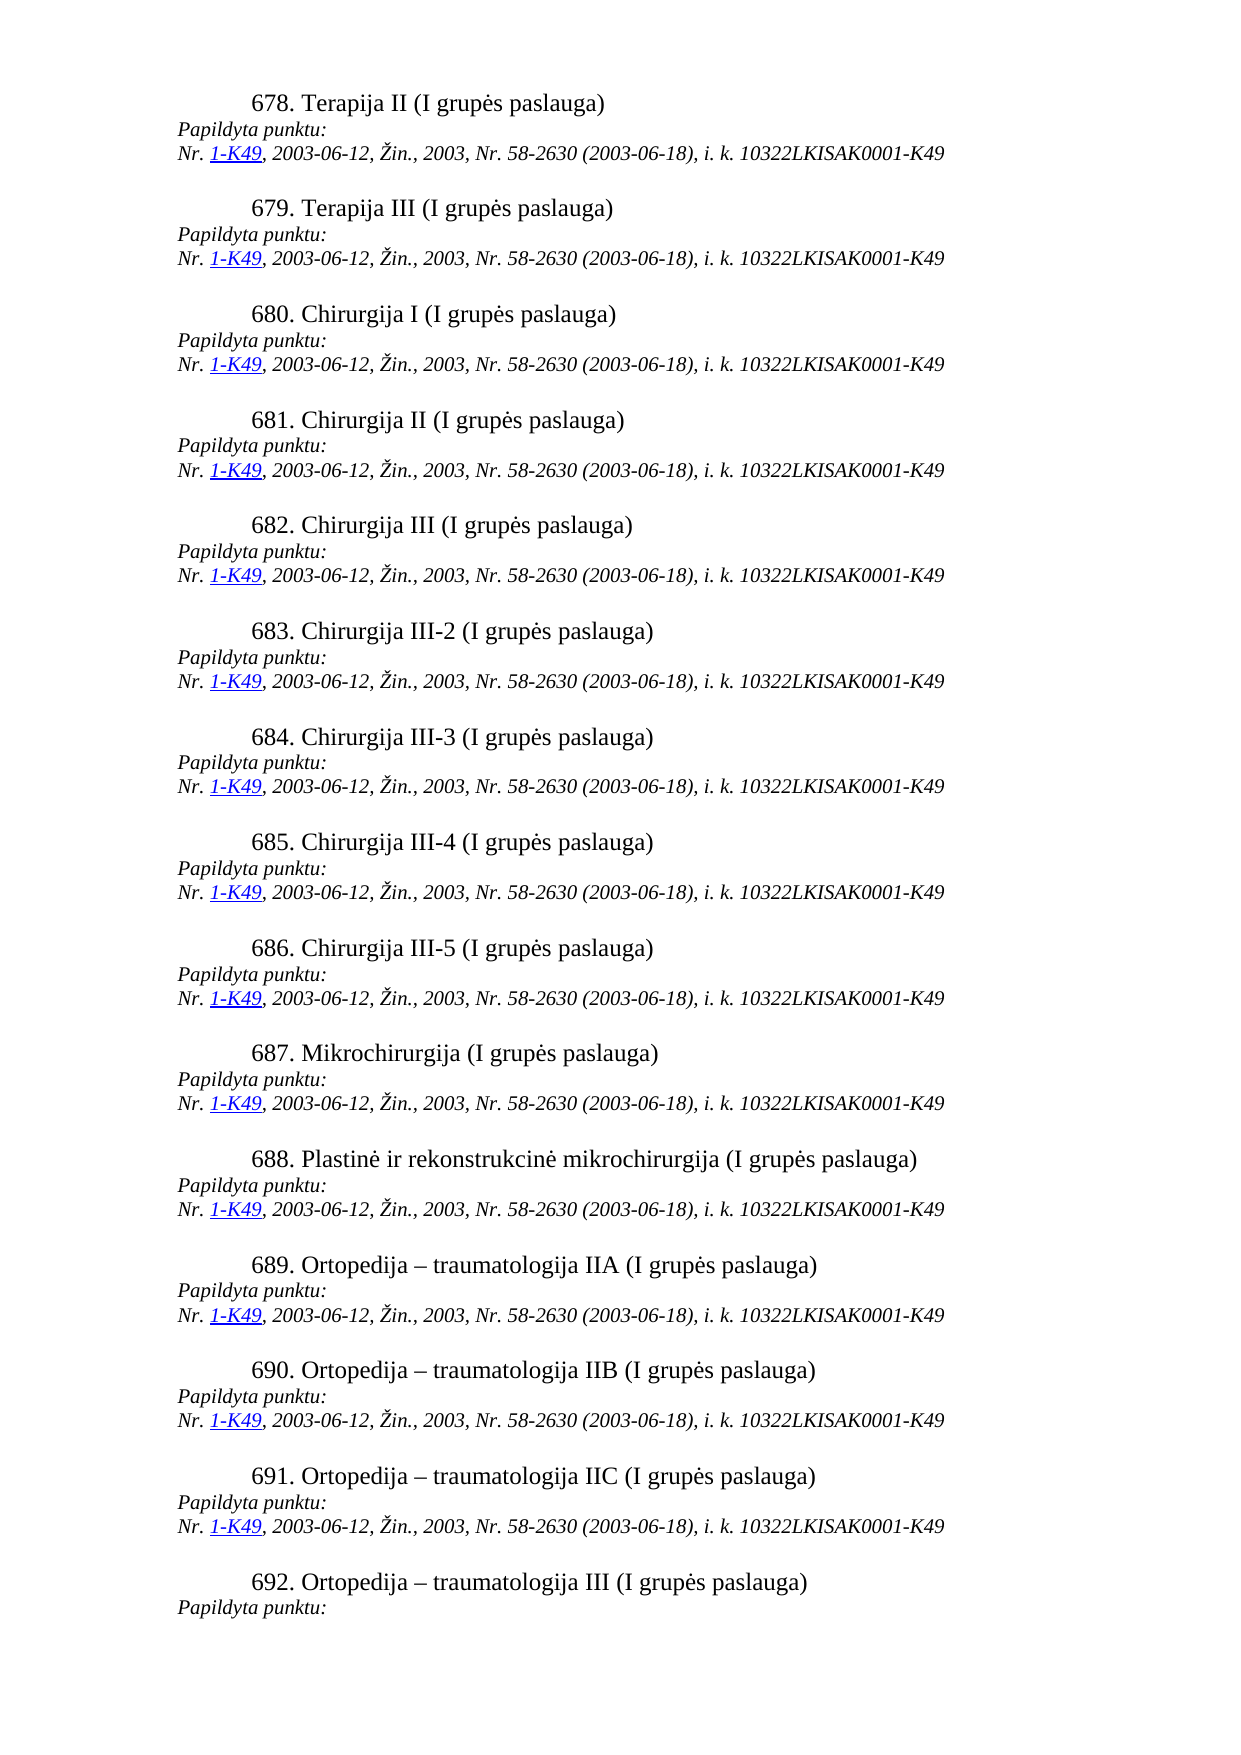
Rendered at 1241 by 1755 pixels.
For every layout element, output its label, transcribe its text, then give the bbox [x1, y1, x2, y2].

text Nr. 1-K49, 2003-06-12, Žin., 2003, Nr. 58-2630 (2003-06-18), i. k. 10322LKISAK0001-K49 [177, 352, 1181, 376]
text Papildyta punktu: [177, 645, 1181, 669]
text Papildyta punktu: [177, 856, 1181, 880]
text Nr. 1-K49, 2003-06-12, Žin., 2003, Nr. 58-2630 (2003-06-18), i. k. 10322LKISAK0001-K49 [177, 1302, 1181, 1327]
text Nr. 1-K49, 2003-06-12, Žin., 2003, Nr. 58-2630 (2003-06-18), i. k. 10322LKISAK0001-K49 [177, 1197, 1181, 1221]
text Nr. 1-K49, 2003-06-12, Žin., 2003, Nr. 58-2630 (2003-06-18), i. k. 10322LKISAK0001-K49 [177, 880, 1181, 904]
text Papildyta punktu: [177, 962, 1181, 986]
text 689. Ortopedija – traumatologija IIA (I grupės paslauga) [177, 1250, 1181, 1278]
text 683. Chirurgija III-2 (I grupės paslauga) [177, 616, 1181, 645]
text 679. Terapija III (I grupės paslauga) [177, 193, 1181, 222]
text 678. Terapija II (I grupės paslauga) [177, 88, 1181, 117]
text 684. Chirurgija III-3 (I grupės paslauga) [177, 722, 1181, 750]
text 685. Chirurgija III-4 (I grupės paslauga) [177, 827, 1181, 856]
text Nr. 1-K49, 2003-06-12, Žin., 2003, Nr. 58-2630 (2003-06-18), i. k. 10322LKISAK0001-K49 [177, 986, 1181, 1010]
text Papildyta punktu: [177, 1067, 1181, 1091]
text 690. Ortopedija – traumatologija IIB (I grupės paslauga) [177, 1355, 1181, 1384]
text 680. Chirurgija I (I grupės paslauga) [177, 299, 1181, 328]
text Papildyta punktu: [177, 1490, 1181, 1514]
text 686. Chirurgija III-5 (I grupės paslauga) [177, 933, 1181, 962]
text Papildyta punktu: [177, 222, 1181, 246]
text Nr. 1-K49, 2003-06-12, Žin., 2003, Nr. 58-2630 (2003-06-18), i. k. 10322LKISAK0001-K49 [177, 246, 1181, 270]
text Nr. 1-K49, 2003-06-12, Žin., 2003, Nr. 58-2630 (2003-06-18), i. k. 10322LKISAK0001-K49 [177, 1514, 1181, 1538]
text 681. Chirurgija II (I grupės paslauga) [177, 405, 1181, 433]
text Papildyta punktu: [177, 1384, 1181, 1408]
text Nr. 1-K49, 2003-06-12, Žin., 2003, Nr. 58-2630 (2003-06-18), i. k. 10322LKISAK0001-K49 [177, 563, 1181, 587]
text 691. Ortopedija – traumatologija IIC (I grupės paslauga) [177, 1461, 1181, 1490]
text Nr. 1-K49, 2003-06-12, Žin., 2003, Nr. 58-2630 (2003-06-18), i. k. 10322LKISAK0001-K49 [177, 1408, 1181, 1432]
text Papildyta punktu: [177, 433, 1181, 457]
text Papildyta punktu: [177, 750, 1181, 774]
text Nr. 1-K49, 2003-06-12, Žin., 2003, Nr. 58-2630 (2003-06-18), i. k. 10322LKISAK0001-K49 [177, 774, 1181, 798]
text Papildyta punktu: [177, 539, 1181, 563]
text 687. Mikrochirurgija (I grupės paslauga) [177, 1038, 1181, 1067]
text Papildyta punktu: [177, 328, 1181, 352]
text 692. Ortopedija – traumatologija III (I grupės paslauga) [177, 1567, 1181, 1595]
text Papildyta punktu: [177, 1595, 1181, 1619]
text Papildyta punktu: [177, 1173, 1181, 1197]
text Papildyta punktu: [177, 117, 1181, 141]
text Nr. 1-K49, 2003-06-12, Žin., 2003, Nr. 58-2630 (2003-06-18), i. k. 10322LKISAK0001-K49 [177, 669, 1181, 693]
text Nr. 1-K49, 2003-06-12, Žin., 2003, Nr. 58-2630 (2003-06-18), i. k. 10322LKISAK0001-K49 [177, 141, 1181, 165]
text 682. Chirurgija III (I grupės paslauga) [177, 510, 1181, 539]
text 688. Plastinė ir rekonstrukcinė mikrochirurgija (I grupės paslauga) [177, 1144, 1181, 1173]
text Nr. 1-K49, 2003-06-12, Žin., 2003, Nr. 58-2630 (2003-06-18), i. k. 10322LKISAK0001-K49 [177, 1091, 1181, 1115]
text Nr. 1-K49, 2003-06-12, Žin., 2003, Nr. 58-2630 (2003-06-18), i. k. 10322LKISAK0001-K49 [177, 457, 1181, 482]
text Papildyta punktu: [177, 1278, 1181, 1302]
